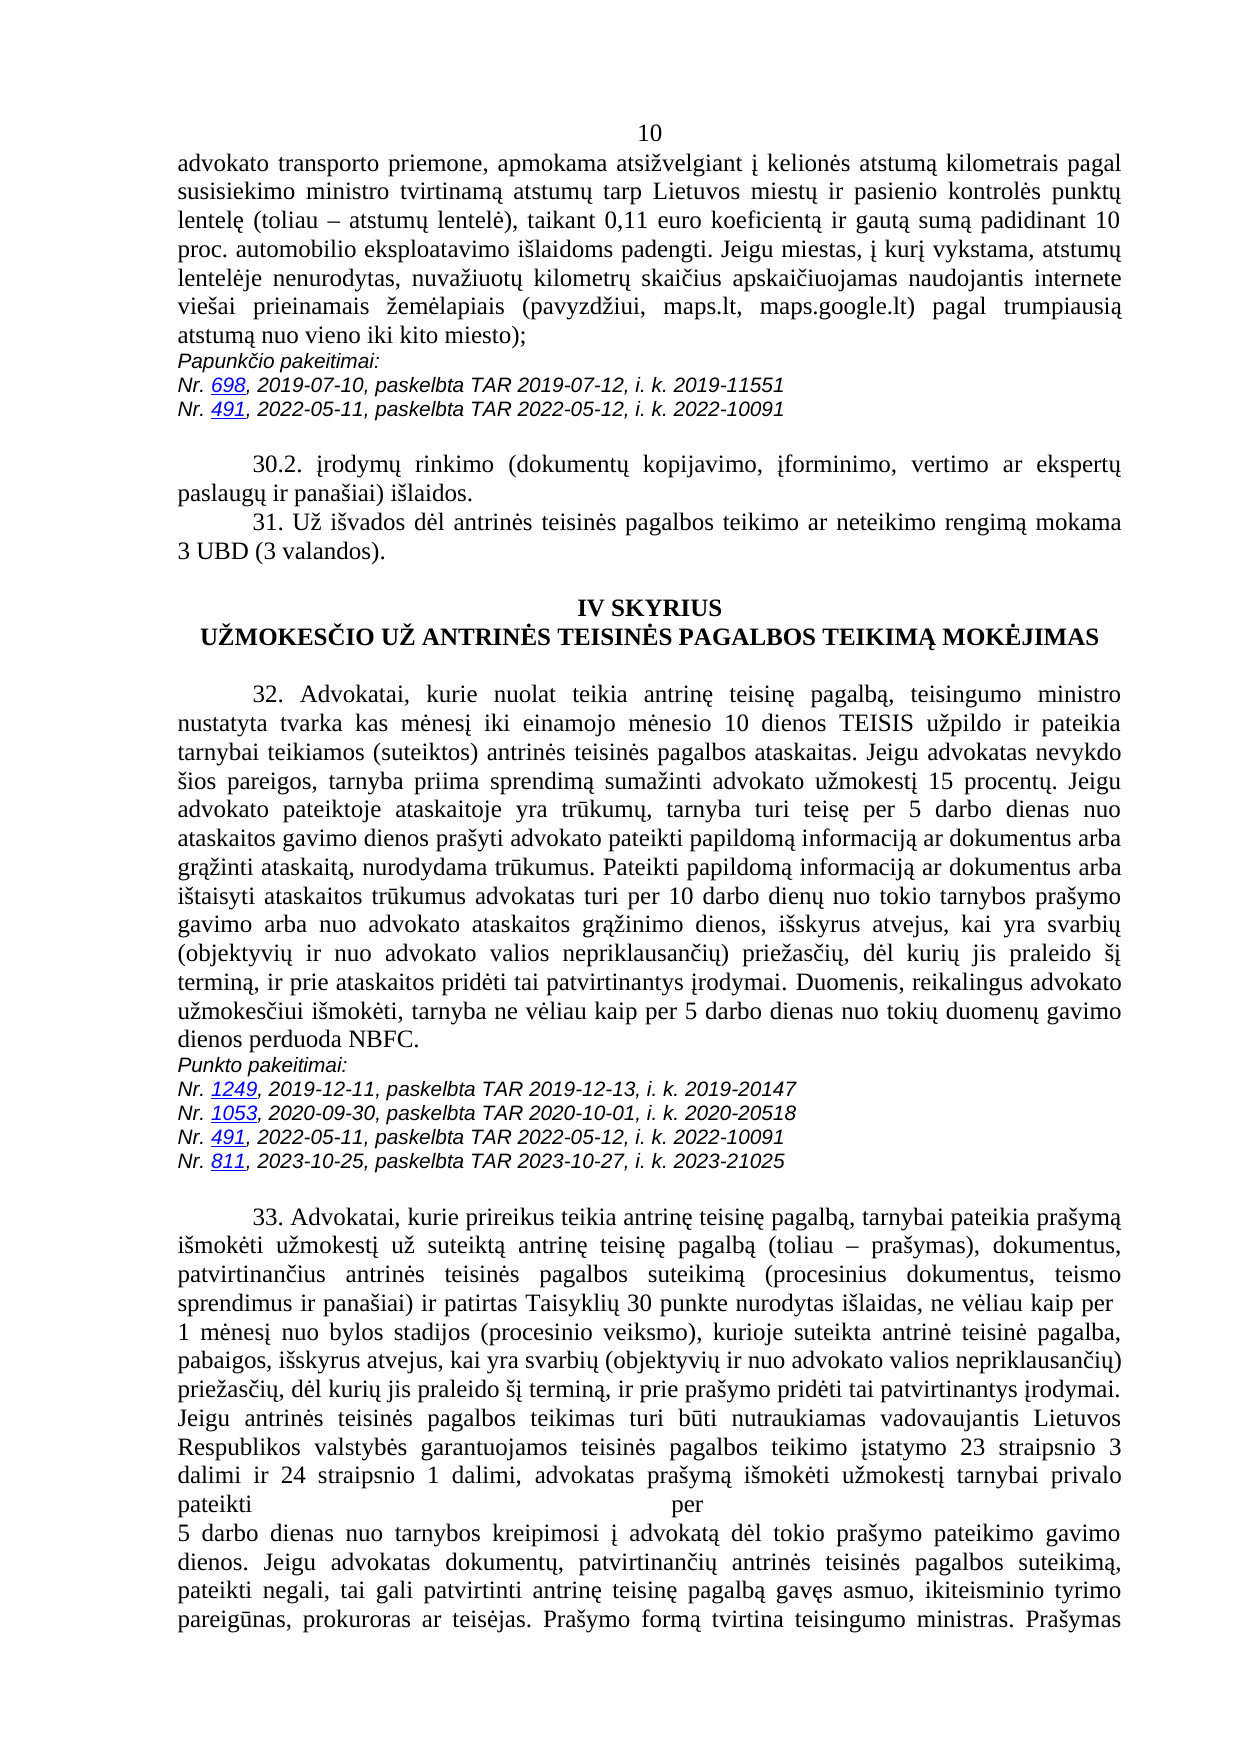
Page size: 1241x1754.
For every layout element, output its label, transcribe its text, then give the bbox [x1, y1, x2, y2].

text IV SKYRIUS [177, 593, 1122, 622]
text Nr. 491, 2022-05-11, paskelbta TAR 2022-05-12, i. k. 2022-10091 [177, 397, 1122, 421]
text Nr. 1053, 2020-09-30, paskelbta TAR 2020-10-01, i. k. 2020-20518 [177, 1101, 1122, 1125]
text 31. Už išvados dėl antrinės teisinės pagalbos teikimo ar neteikimo rengimą mokama 3 UBD (3 valandos). [177, 507, 1122, 564]
text Nr. 1249, 2019-12-11, paskelbta TAR 2019-12-13, i. k. 2019-20147 [177, 1077, 1122, 1101]
text Nr. 811, 2023-10-25, paskelbta TAR 2023-10-27, i. k. 2023-21025 [177, 1149, 1122, 1173]
text Nr. 698, 2019-07-10, paskelbta TAR 2019-07-12, i. k. 2019-11551 [177, 373, 1122, 397]
text 33. Advokatai, kurie prireikus teikia antrinę teisinę pagalbą, tarnybai pateikia prašymą išmokėti užmokestį už suteiktą antrinę teisinę pagalbą (toliau – prašymas), dokumentus, patvirtinančius antrinės teisinės pagalbos suteikimą (procesinius dokumentus, teismo sprendimus ir panašiai) ir patirtas Taisyklių 30 punkte nurodytas išlaidas, ne vėliau kaip per 1 mėnesį nuo bylos stadijos (procesinio veiksmo), kurioje suteikta antrinė teisinė pagalba, pabaigos, išskyrus atvejus, kai yra svarbių (objektyvių ir nuo advokato valios nepriklausančių) priežasčių, dėl kurių jis praleido šį terminą, ir prie prašymo pridėti tai patvirtinantys įrodymai. Jeigu antrinės teisinės pagalbos teikimas turi būti nutraukiamas vadovaujantis Lietuvos Respublikos valstybės garantuojamos teisinės pagalbos teikimo įstatymo 23 straipsnio 3 dalimi ir 24 straipsnio 1 dalimi, advokatas prašymą išmokėti užmokestį tarnybai privalo pateikti per 5 darbo dienas nuo tarnybos kreipimosi į advokatą dėl tokio prašymo pateikimo gavimo dienos. Jeigu advokatas dokumentų, patvirtinančių antrinės teisinės pagalbos suteikimą, pateikti negali, tai gali patvirtinti antrinę teisinę pagalbą gavęs asmuo, ikiteisminio tyrimo pareigūnas, prokuroras ar teisėjas. Prašymo formą tvirtina teisingumo ministras. Prašymas [177, 1202, 1122, 1633]
text Papunkčio pakeitimai: [177, 349, 1122, 373]
text advokato transporto priemone, apmokama atsižvelgiant į kelionės atstumą kilometrais pagal susisiekimo ministro tvirtinamą atstumų tarp Lietuvos miestų ir pasienio kontrolės punktų lentelę (toliau – atstumų lentelė), taikant 0,11 euro koeficientą ir gautą sumą padidinant 10 proc. automobilio eksploatavimo išlaidoms padengti. Jeigu miestas, į kurį vykstama, atstumų lentelėje nenurodytas, nuvažiuotų kilometrų skaičius apskaičiuojamas naudojantis internete viešai prieinamais žemėlapiais (pavyzdžiui, maps.lt, maps.google.lt) pagal trumpiausią atstumą nuo vieno iki kito miesto); [177, 148, 1122, 349]
text Punkto pakeitimai: [177, 1053, 1122, 1077]
text UŽMOKESČIO UŽ ANTRINĖS TEISINĖS PAGALBOS TEIKIMĄ MOKĖJIMAS [177, 622, 1122, 651]
text Nr. 491, 2022-05-11, paskelbta TAR 2022-05-12, i. k. 2022-10091 [177, 1125, 1122, 1149]
text 30.2. įrodymų rinkimo (dokumentų kopijavimo, įforminimo, vertimo ar ekspertų paslaugų ir panašiai) išlaidos. [177, 449, 1122, 507]
text 32. Advokatai, kurie nuolat teikia antrinę teisinę pagalbą, teisingumo ministro nustatyta tvarka kas mėnesį iki einamojo mėnesio 10 dienos TEISIS užpildo ir pateikia tarnybai teikiamos (suteiktos) antrinės teisinės pagalbos ataskaitas. Jeigu advokatas nevykdo šios pareigos, tarnyba priima sprendimą sumažinti advokato užmokestį 15 procentų. Jeigu advokato pateiktoje ataskaitoje yra trūkumų, tarnyba turi teisę per 5 darbo dienas nuo ataskaitos gavimo dienos prašyti advokato pateikti papildomą informaciją ar dokumentus arba grąžinti ataskaitą, nurodydama trūkumus. Pateikti papildomą informaciją ar dokumentus arba ištaisyti ataskaitos trūkumus advokatas turi per 10 darbo dienų nuo tokio tarnybos prašymo gavimo arba nuo advokato ataskaitos grąžinimo dienos, išskyrus atvejus, kai yra svarbių (objektyvių ir nuo advokato valios nepriklausančių) priežasčių, dėl kurių jis praleido šį terminą, ir prie ataskaitos pridėti tai patvirtinantys įrodymai. Duomenis, reikalingus advokato užmokesčiui išmokėti, tarnyba ne vėliau kaip per 5 darbo dienas nuo tokių duomenų gavimo dienos perduoda NBFC. [177, 679, 1122, 1053]
